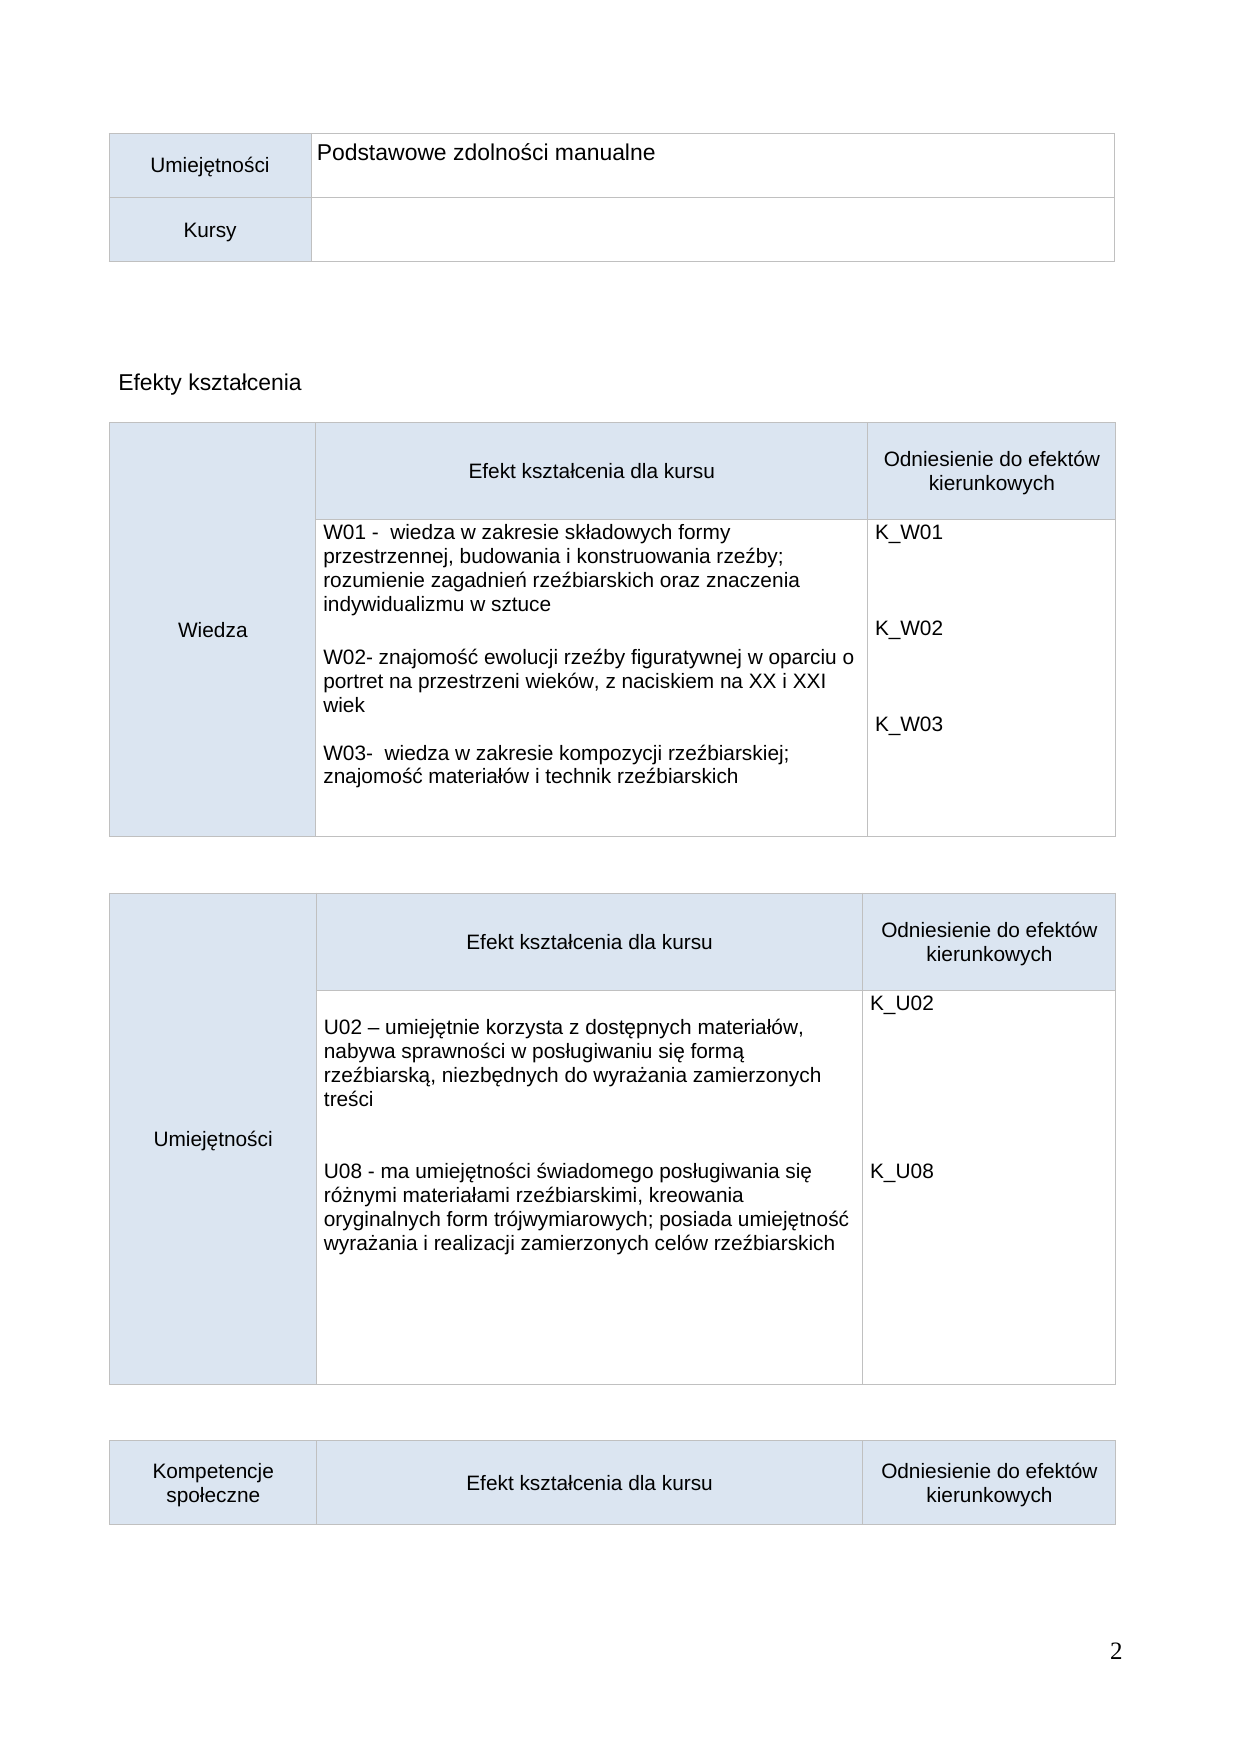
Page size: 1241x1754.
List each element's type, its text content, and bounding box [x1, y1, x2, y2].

table_cell Podstawowe zdolności manualne [312, 134, 1114, 197]
table_header Kompetencje społeczne [110, 1441, 316, 1524]
table_header Efekt kształcenia dla kursu [317, 894, 862, 990]
table_header Odniesienie do efektów kierunkowych [868, 423, 1115, 519]
table_header Odniesienie do efektów kierunkowych [863, 894, 1115, 990]
table_header Wiedza [110, 423, 315, 836]
table_cell K_U02 K_U08 [863, 991, 1115, 1384]
table_cell W01 - wiedza w zakresie składowych formy przestrzennej, budowania i konstruowania rzeźby; rozumienie zagadnień rzeźbiarskich oraz znaczenia indywidualizmu w sztuce W02- znajomość ewolucji rzeźby figuratywnej w oparciu o portret na przestrzeni wieków, z naciskiem na XX i XXI wiek W03- wiedza w zakresie kompozycji rzeźbiarskiej; znajomość materiałów i technik rzeźbiarskich [316, 520, 867, 836]
table_cell Kursy [110, 198, 311, 261]
text Efekty kształcenia [118, 369, 1122, 396]
table_cell U02 – umiejętnie korzysta z dostępnych materiałów, nabywa sprawności w posługiwaniu się formą rzeźbiarską, niezbędnych do wyrażania zamierzonych treści U08 - ma umiejętności świadomego posługiwania się różnymi materiałami rzeźbiarskimi, kreowania oryginalnych form trójwymiarowych; posiada umiejętność wyrażania i realizacji zamierzonych celów rzeźbiarskich [317, 991, 862, 1384]
table_cell [312, 198, 1114, 261]
table_header Efekt kształcenia dla kursu [317, 1441, 862, 1524]
table_cell Umiejętności [110, 134, 311, 197]
table_header Umiejętności [110, 894, 316, 1384]
table_header Efekt kształcenia dla kursu [316, 423, 867, 519]
table_header Odniesienie do efektów kierunkowych [863, 1441, 1115, 1524]
table_cell K_W01 K_W02 K_W03 [868, 520, 1115, 836]
